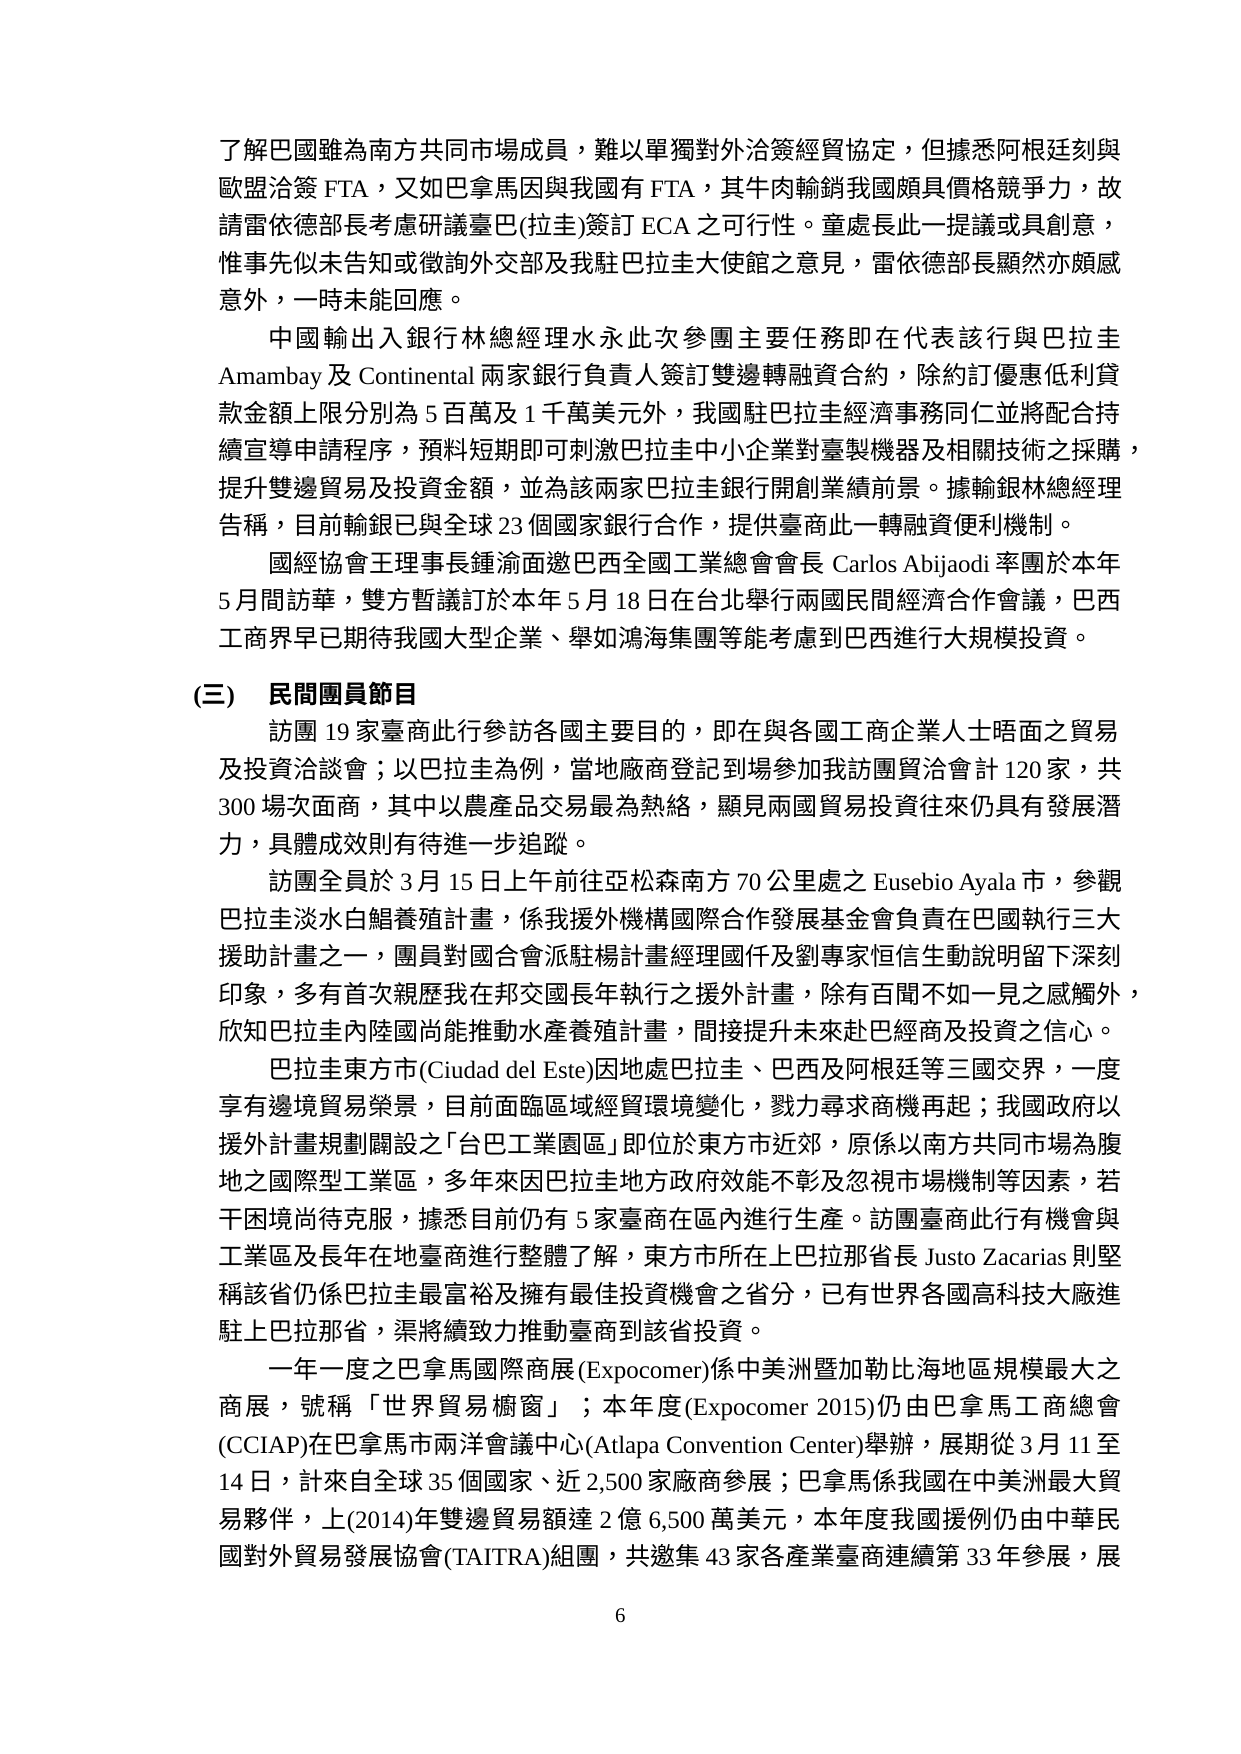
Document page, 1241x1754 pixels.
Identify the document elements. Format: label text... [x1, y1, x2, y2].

text 一年一度之巴拿馬國際商展(Expocomer)係中美洲暨加勒比海地區規模最大之商展，號稱「世界貿易櫥窗」；本年度(Expocomer 2015)仍由巴拿馬工商總會(CCIAP)在巴拿馬市兩洋會議中心(Atlapa Convention Center)舉辦，展期從3月11至14日，計來自全球35個國家、近2,500家廠商參展；巴拿馬係我國在中美洲最大貿易夥伴，上(2014)年雙邊貿易額達2億6,500萬美元，本年度我國援例仍由中華民國對外貿易發展協會(TAITRA)組團，共邀集43家各產業臺商連續第33年參展，展 [218, 1349, 1122, 1574]
text 中國輸出入銀行林總經理水永此次參團主要任務即在代表該行與巴拉圭Amambay及Continental兩家銀行負責人簽訂雙邊轉融資合約，除約訂優惠低利貸款金額上限分別為5百萬及1千萬美元外，我國駐巴拉圭經濟事務同仁並將配合持續宣導申請程序，預料短期即可刺激巴拉圭中小企業對臺製機器及相關技術之採購，提升雙邊貿易及投資金額，並為該兩家巴拉圭銀行開創業績前景。據輸銀林總經理告稱，目前輸銀已與全球23個國家銀行合作，提供臺商此一轉融資便利機制。 [218, 317, 1122, 542]
text 了解巴國雖為南方共同市場成員，難以單獨對外洽簽經貿協定，但據悉阿根廷刻與歐盟洽簽FTA，又如巴拿馬因與我國有FTA，其牛肉輸銷我國頗具價格競爭力，故請雷依德部長考慮研議臺巴(拉圭)簽訂ECA之可行性。童處長此一提議或具創意，惟事先似未告知或徵詢外交部及我駐巴拉圭大使館之意見，雷依德部長顯然亦頗感意外，一時未能回應。 [218, 130, 1122, 317]
text 訪團19家臺商此行參訪各國主要目的，即在與各國工商企業人士晤面之貿易及投資洽談會；以巴拉圭為例，當地廠商登記到場參加我訪團貿洽會計120家，共300場次面商，其中以農產品交易最為熱絡，顯見兩國貿易投資往來仍具有發展潛力，具體成效則有待進一步追蹤。 [218, 711, 1122, 861]
text 巴拉圭東方市(Ciudad del Este)因地處巴拉圭、巴西及阿根廷等三國交界，一度享有邊境貿易榮景，目前面臨區域經貿環境變化，戮力尋求商機再起；我國政府以援外計畫規劃闢設之「台巴工業園區」即位於東方市近郊，原係以南方共同市場為腹地之國際型工業區，多年來因巴拉圭地方政府效能不彰及忽視市場機制等因素，若干困境尚待克服，據悉目前仍有5家臺商在區內進行生產。訪團臺商此行有機會與工業區及長年在地臺商進行整體了解，東方市所在上巴拉那省長Justo Zacarias則堅稱該省仍係巴拉圭最富裕及擁有最佳投資機會之省分，已有世界各國高科技大廠進駐上巴拉那省，渠將續致力推動臺商到該省投資。 [218, 1049, 1122, 1349]
text 訪團全員於3月15日上午前往亞松森南方70公里處之Eusebio Ayala市，參觀巴拉圭淡水白鯧養殖計畫，係我援外機構國際合作發展基金會負責在巴國執行三大援助計畫之一，團員對國合會派駐楊計畫經理國仟及劉專家恒信生動說明留下深刻印象，多有首次親歷我在邦交國長年執行之援外計畫，除有百聞不如一見之感觸外，欣知巴拉圭內陸國尚能推動水產養殖計畫，間接提升未來赴巴經商及投資之信心。 [218, 861, 1122, 1049]
list 民間團員節目 [193, 674, 1122, 711]
text 國經協會王理事長鍾渝面邀巴西全國工業總會會長Carlos Abijaodi率團於本年5月間訪華，雙方暫議訂於本年5月18日在台北舉行兩國民間經濟合作會議，巴西工商界早已期待我國大型企業、舉如鴻海集團等能考慮到巴西進行大規模投資。 [218, 542, 1122, 655]
